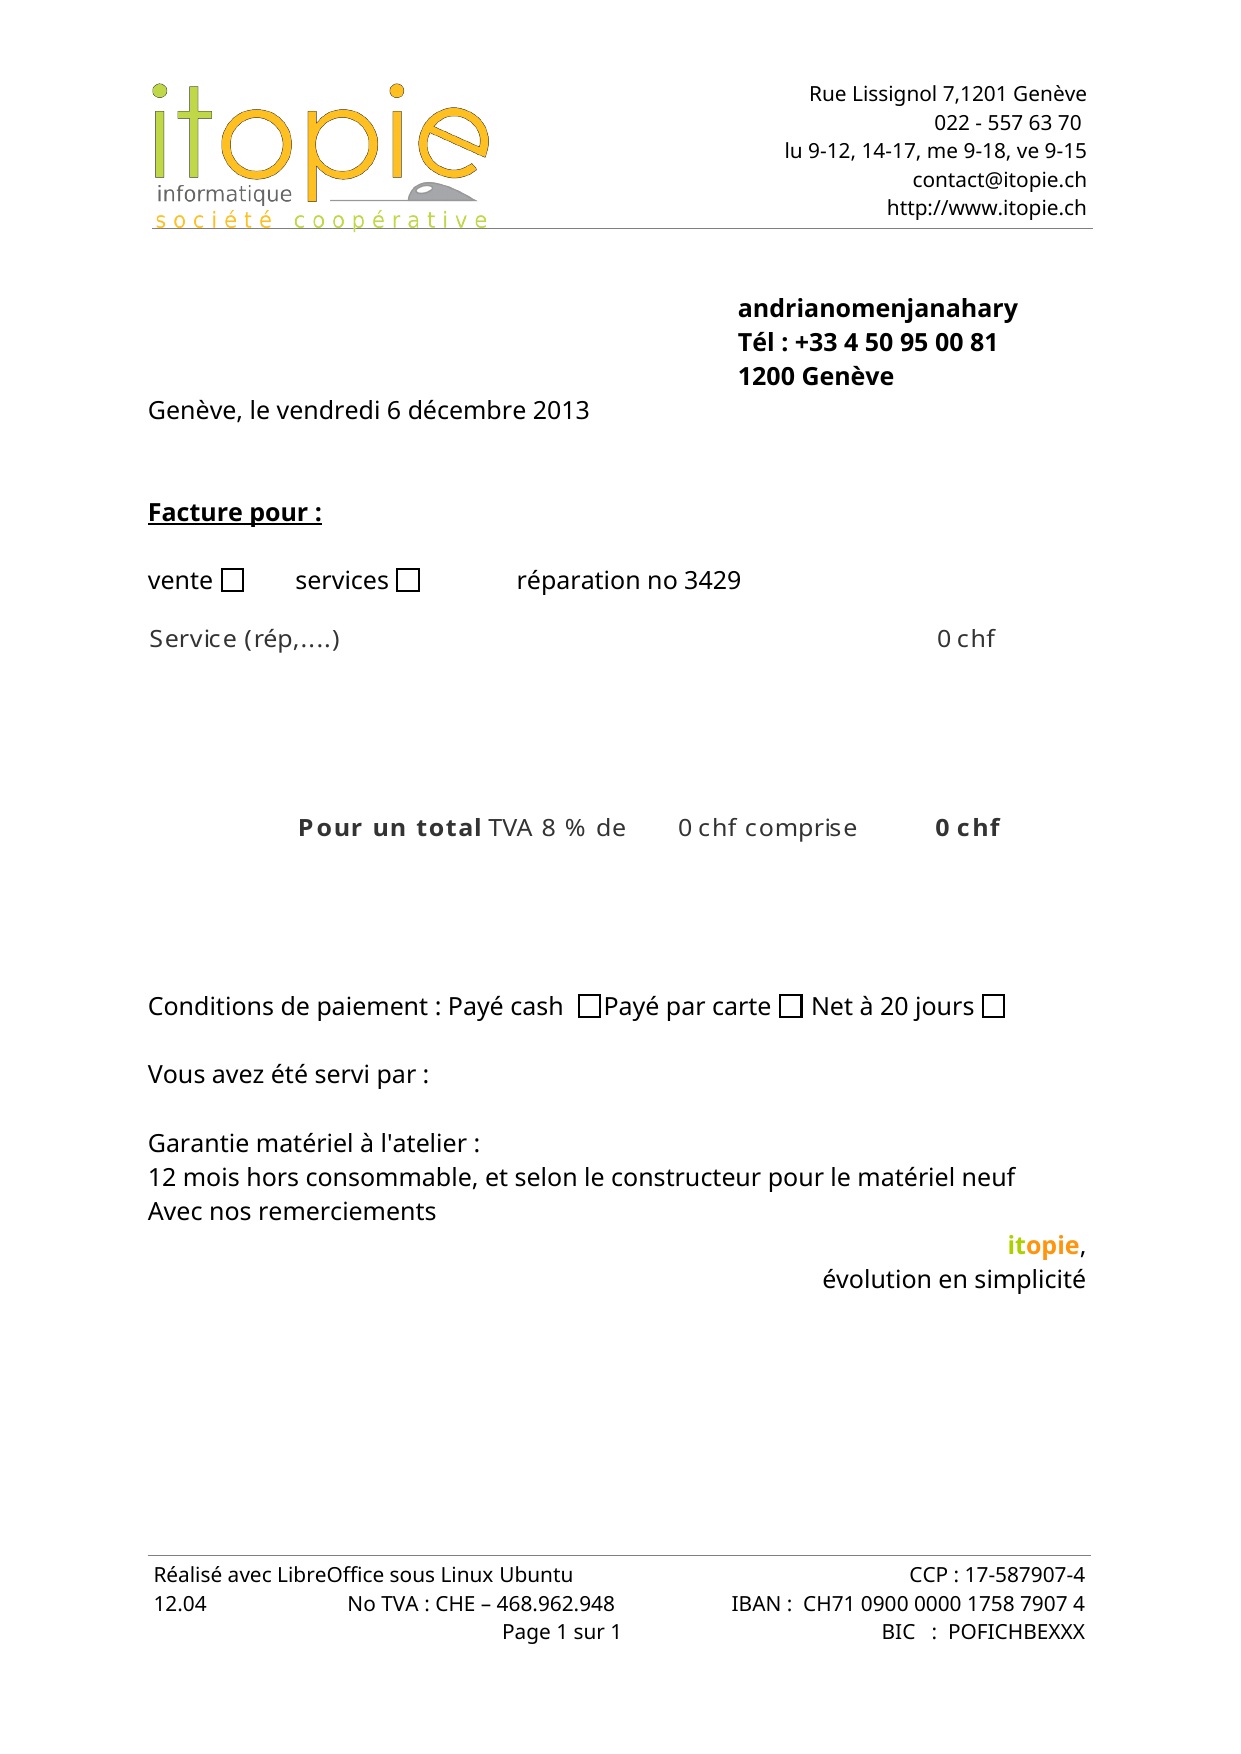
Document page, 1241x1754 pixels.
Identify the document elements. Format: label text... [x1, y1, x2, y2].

text évolution en simplicité [148, 1262, 1093, 1296]
text Conditions de paiement : Payé cash Payé par carte Net à 20 jours [148, 989, 1093, 1023]
text Avec nos remerciements [148, 1193, 1093, 1227]
text Tél : +33 4 50 95 00 81 [148, 324, 1093, 358]
text Vous avez été servi par : [148, 1057, 1093, 1091]
text vente services réparation no 3429 [148, 563, 1093, 597]
text itopie, [148, 1227, 1093, 1262]
text Facture pour : [148, 495, 1093, 529]
picture [138, 72, 500, 244]
text 1200 Genève [148, 358, 1093, 392]
text Genève, le vendredi 6 décembre 2013 [148, 392, 1093, 427]
text 12 mois hors consommable, et selon le constructeur pour le matériel neuf [148, 1159, 1093, 1193]
text andrianomenjanahary [148, 290, 1093, 324]
text Garantie matériel à l'atelier : [148, 1125, 1093, 1159]
